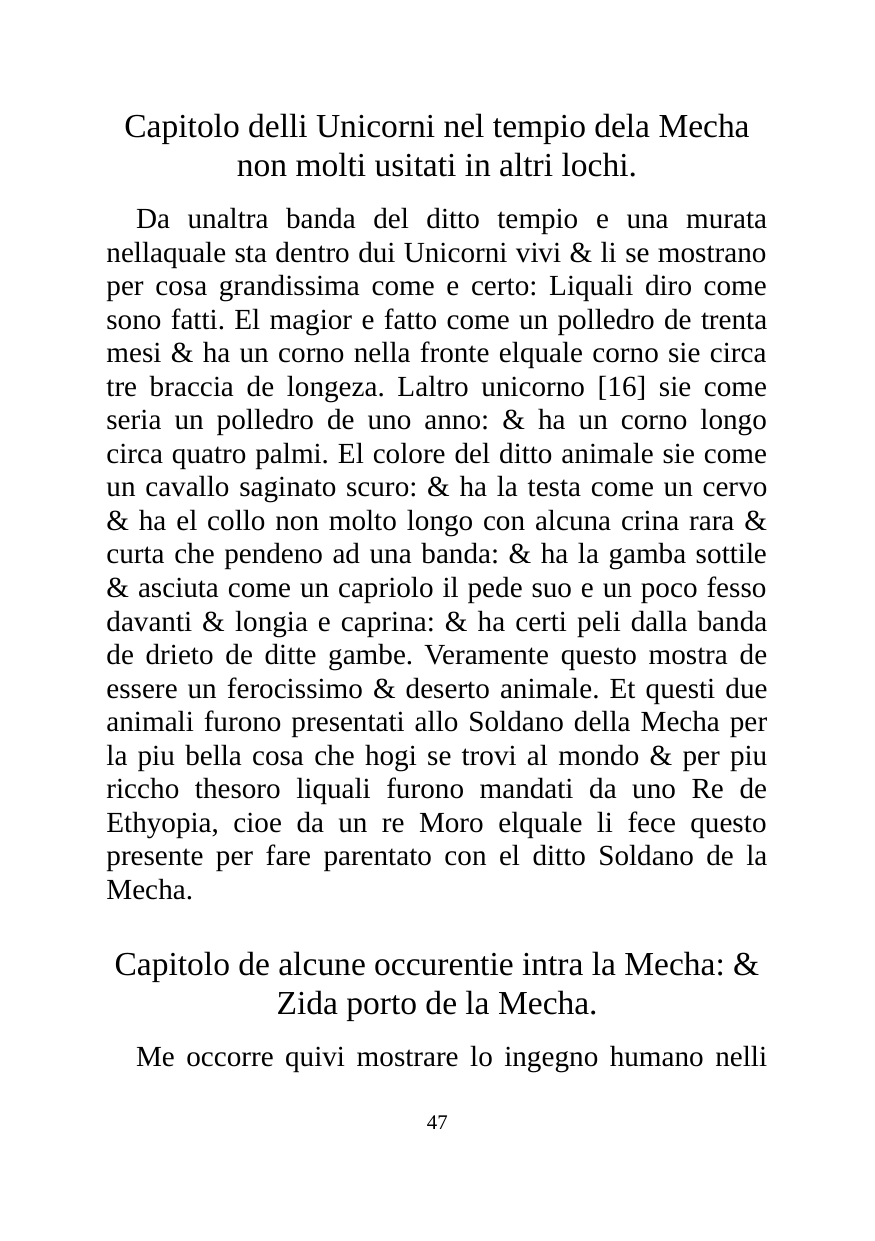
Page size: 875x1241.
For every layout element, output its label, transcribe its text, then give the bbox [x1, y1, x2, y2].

subtitle Capitolo delli Unicorni nel tempio dela Mecha non molti usitati in altri lochi. [106, 106, 768, 183]
text Me occorre quivi mostrare lo ingegno humano nelli [106, 1039, 768, 1073]
subtitle Capitolo de alcune occurentie intra la Mecha: & Zida porto de la Mecha. [106, 944, 768, 1021]
text Da unaltra banda del ditto tempio e una murata nellaquale sta dentro dui Unicorni vivi & li se mostrano per cosa grandissima come e certo: Liquali diro come sono fatti. El magior e fatto come un polledro de trenta mesi & ha un corno nella fronte elquale corno sie circa tre braccia de longeza. Laltro unicorno [16] sie come seria un polledro de uno anno: & ha un corno longo circa quatro palmi. El colore del ditto animale sie come un cavallo saginato scuro: & ha la testa come un cervo & ha el collo non molto longo con alcuna crina rara & curta che pendeno ad una banda: & ha la gamba sottile & asciuta come un capriolo il pede suo e un poco fesso davanti & longia e caprina: & ha certi peli dalla banda de drieto de ditte gambe. Veramente questo mostra de essere un ferocissimo & deserto animale. Et questi due animali furono presentati allo Soldano della Mecha per la piu bella cosa che hogi se trovi al mondo & per piu riccho thesoro liquali furono mandati da uno Re de Ethyopia, cioe da un re Moro elquale li fece questo presente per fare parentato con el ditto Soldano de la Mecha. [106, 201, 768, 906]
